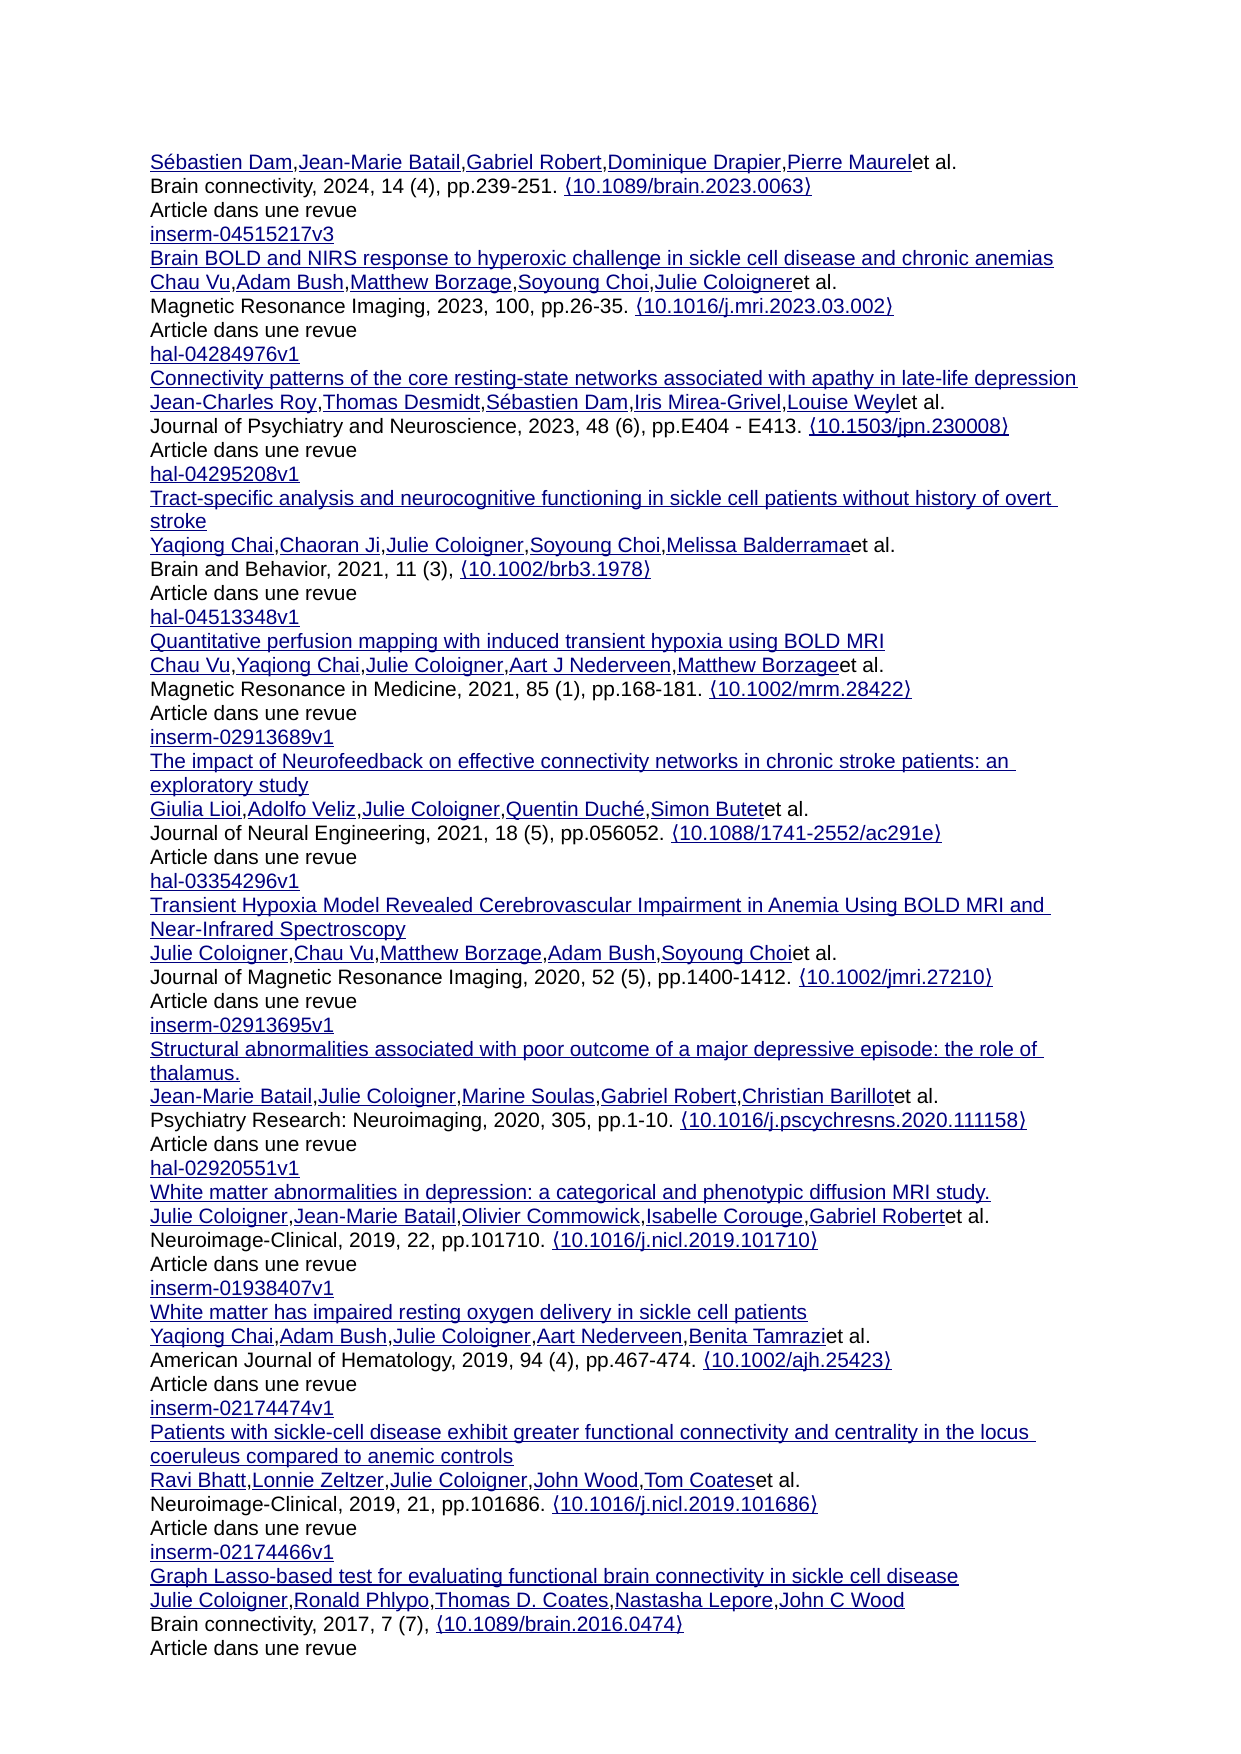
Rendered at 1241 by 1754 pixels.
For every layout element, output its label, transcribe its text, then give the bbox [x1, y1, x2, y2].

table_cell Connectivity patterns of the core resting-state networks associated with apathy in late-life depression Jean-Charles Roy,Thomas Desmidt,Sébastien Dam,Iris Mirea-Grivel,Louise Weylet al. Journal of Psychiatry and Neuroscience, 2023, 48 (6), pp.E404 - E413. ⟨10.1503/jpn.230008⟩ Article dans une revue hal-04295208v1 [150, 366, 1090, 485]
table_cell White matter abnormalities in depression: a categorical and phenotypic diffusion MRI study. Julie Coloigner,Jean-Marie Batail,Olivier Commowick,Isabelle Corouge,Gabriel Robertet al. Neuroimage-Clinical, 2019, 22, pp.101710. ⟨10.1016/j.nicl.2019.101710⟩ Article dans une revue inserm-01938407v1 [150, 1180, 1090, 1300]
table_cell Brain BOLD and NIRS response to hyperoxic challenge in sickle cell disease and chronic anemias Chau Vu,Adam Bush,Matthew Borzage,Soyoung Choi,Julie Coloigneret al. Magnetic Resonance Imaging, 2023, 100, pp.26-35. ⟨10.1016/j.mri.2023.03.002⟩ Article dans une revue hal-04284976v1 [150, 246, 1090, 366]
table_cell Graph Lasso-based test for evaluating functional brain connectivity in sickle cell disease Julie Coloigner,Ronald Phlypo,Thomas D. Coates,Nastasha Lepore,John C Wood Brain connectivity, 2017, 7 (7), ⟨10.1089/brain.2016.0474⟩ Article dans une revue [150, 1564, 1090, 1659]
table_cell Transient Hypoxia Model Revealed Cerebrovascular Impairment in Anemia Using BOLD MRI and Near‐Infrared Spectroscopy Julie Coloigner,Chau Vu,Matthew Borzage,Adam Bush,Soyoung Choiet al. Journal of Magnetic Resonance Imaging, 2020, 52 (5), pp.1400-1412. ⟨10.1002/jmri.27210⟩ Article dans une revue inserm-02913695v1 [150, 893, 1090, 1036]
table_cell Structural abnormalities associated with poor outcome of a major depressive episode: the role of thalamus. Jean-Marie Batail,Julie Coloigner,Marine Soulas,Gabriel Robert,Christian Barillotet al. Psychiatry Research: Neuroimaging, 2020, 305, pp.1-10. ⟨10.1016/j.pscychresns.2020.111158⟩ Article dans une revue hal-02920551v1 [150, 1036, 1090, 1180]
table_cell Tract‐specific analysis and neurocognitive functioning in sickle cell patients without history of overt stroke Yaqiong Chai,Chaoran Ji,Julie Coloigner,Soyoung Choi,Melissa Balderramaet al. Brain and Behavior, 2021, 11 (3), ⟨10.1002/brb3.1978⟩ Article dans une revue hal-04513348v1 [150, 485, 1090, 629]
table_cell Sébastien Dam,Jean-Marie Batail,Gabriel Robert,Dominique Drapier,Pierre Maurelet al. Brain connectivity, 2024, 14 (4), pp.239-251. ⟨10.1089/brain.2023.0063⟩ Article dans une revue inserm-04515217v3 [150, 150, 1090, 246]
table_cell Quantitative perfusion mapping with induced transient hypoxia using BOLD MRI Chau Vu,Yaqiong Chai,Julie Coloigner,Aart J Nederveen,Matthew Borzageet al. Magnetic Resonance in Medicine, 2021, 85 (1), pp.168-181. ⟨10.1002/mrm.28422⟩ Article dans une revue inserm-02913689v1 [150, 629, 1090, 749]
table_cell Patients with sickle-cell disease exhibit greater functional connectivity and centrality in the locus coeruleus compared to anemic controls Ravi Bhatt,Lonnie Zeltzer,Julie Coloigner,John Wood,Tom Coateset al. Neuroimage-Clinical, 2019, 21, pp.101686. ⟨10.1016/j.nicl.2019.101686⟩ Article dans une revue inserm-02174466v1 [150, 1420, 1090, 1563]
table_cell White matter has impaired resting oxygen delivery in sickle cell patients Yaqiong Chai,Adam Bush,Julie Coloigner,Aart Nederveen,Benita Tamraziet al. American Journal of Hematology, 2019, 94 (4), pp.467-474. ⟨10.1002/ajh.25423⟩ Article dans une revue inserm-02174474v1 [150, 1300, 1090, 1420]
table_cell The impact of Neurofeedback on effective connectivity networks in chronic stroke patients: an exploratory study Giulia Lioi,Adolfo Veliz,Julie Coloigner,Quentin Duché,Simon Butetet al. Journal of Neural Engineering, 2021, 18 (5), pp.056052. ⟨10.1088/1741-2552/ac291e⟩ Article dans une revue hal-03354296v1 [150, 749, 1090, 893]
